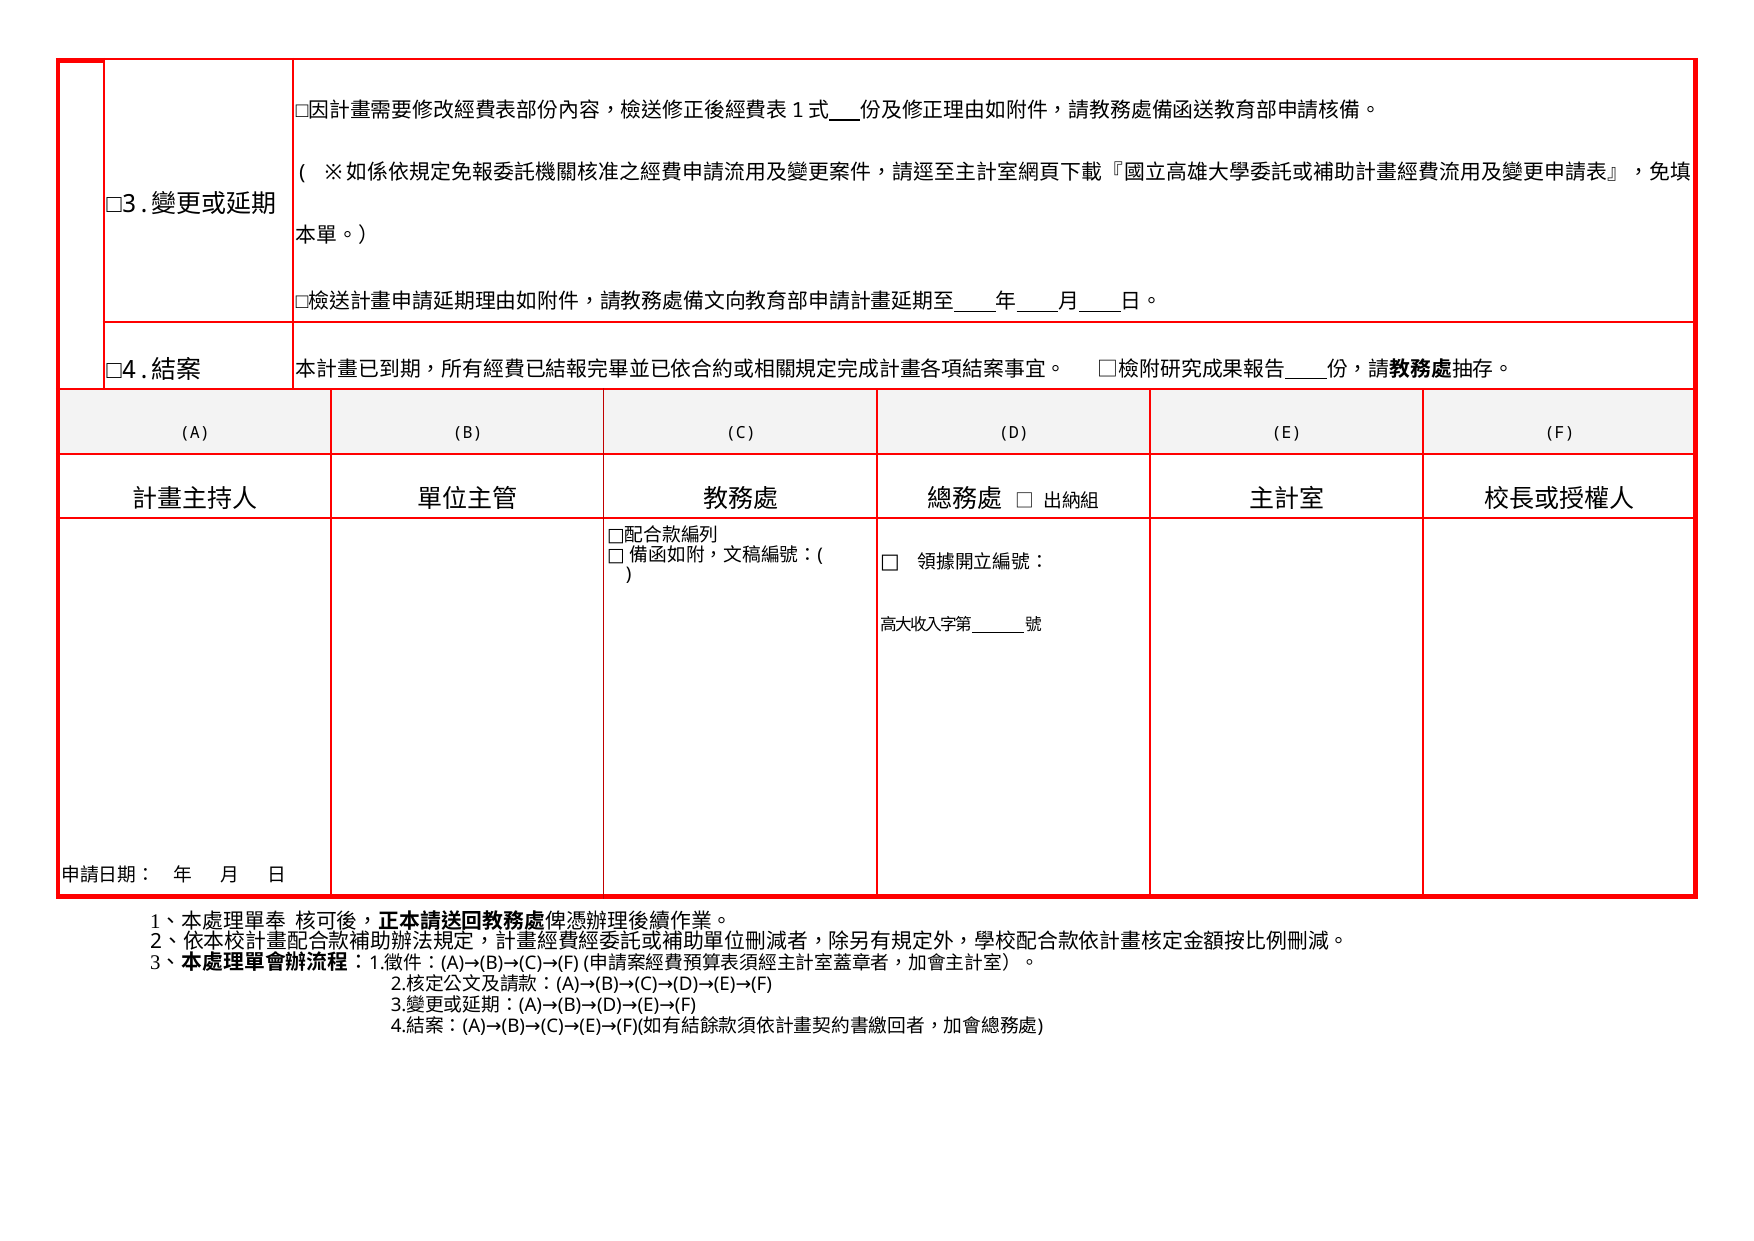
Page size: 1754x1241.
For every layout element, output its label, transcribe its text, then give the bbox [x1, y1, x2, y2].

table_cell □4.結案 [105, 323, 292, 388]
list 本處理單奉 核可後，正本請送回教務處俾憑辦理後續作業。 [341, 911, 463, 932]
table_cell [1424, 519, 1693, 894]
table_cell 教務處 [604, 455, 876, 517]
list 本處理單奉 核可後，正本請送回教務處俾憑辦理後續作業。 [150, 911, 347, 932]
table_cell 單位主管 [332, 455, 603, 517]
table_cell (B) [332, 390, 603, 453]
list 依本校計畫配合款補助辦法規定，計畫經費經委託或補助單位刪減者，除另有規定外，學校配合款依計畫核定金額按比例刪減。 [150, 932, 1604, 953]
table_cell 總務處 □ 出納組 [878, 455, 1149, 517]
table_cell [1151, 519, 1422, 894]
text 3.變更或延期：(A)→(B)→(D)→(E)→(F) [150, 995, 1604, 1016]
table_cell □因計畫需要修改經費表部份內容，檢送修正後經費表1式 份及修正理由如附件，請教務處備函送教育部申請核備。 ( ※如係依規定免報委託機關核准之經費申請流用及變更案件，請逕至主計室網頁下載『國立高雄大學委託或補助計畫經費流用及變更申請表』，免填本單。） □檢送計畫申請延期理由如附件，請教務處備文向教育部申請計畫延期至 年 月 日。 [294, 60, 1693, 321]
text 2.核定公文及請款：(A)→(B)→(C)→(D)→(E)→(F) [150, 974, 1604, 995]
table_cell 校長或授權人 [1424, 455, 1693, 517]
table_cell 本計畫已到期，所有經費已結報完畢並已依合約或相關規定完成計畫各項結案事宜。 □檢附研究成果報告 份，請教務處抽存。 [294, 323, 1693, 388]
table_cell (F) [1424, 390, 1693, 453]
list 本處理單奉 核可後，正本請送回教務處俾憑辦理後續作業。 [464, 911, 533, 932]
table_cell (E) [1151, 390, 1422, 453]
table_cell □3.變更或延期 [105, 60, 292, 321]
list 本處理單會辦流程：1.徵件：(A)→(B)→(C)→(F) (申請案經費預算表須經主計室蓋章者，加會主計室）。 [150, 953, 1604, 974]
list 本處理單奉 核可後，正本請送回教務處俾憑辦理後續作業。 [527, 911, 1604, 932]
table_cell 申請日期： 年 月 日 [60, 519, 330, 894]
table_header [60, 63, 103, 388]
table_cell 主計室 [1151, 455, 1422, 517]
table_cell (A) [60, 390, 330, 453]
table_cell [332, 519, 603, 894]
table_cell (C) [604, 390, 876, 453]
table_cell 領據開立編號： 高大收入字第 號 [878, 519, 1149, 894]
text 4.結案：(A)→(B)→(C)→(E)→(F)(如有結餘款須依計畫契約書繳回者，加會總務處) [150, 1016, 1604, 1036]
table_cell 計畫主持人 [60, 455, 330, 517]
table_cell □配合款編列 □ 備函如附，文稿編號：( ) [604, 519, 876, 894]
table_cell (D) [878, 390, 1149, 453]
